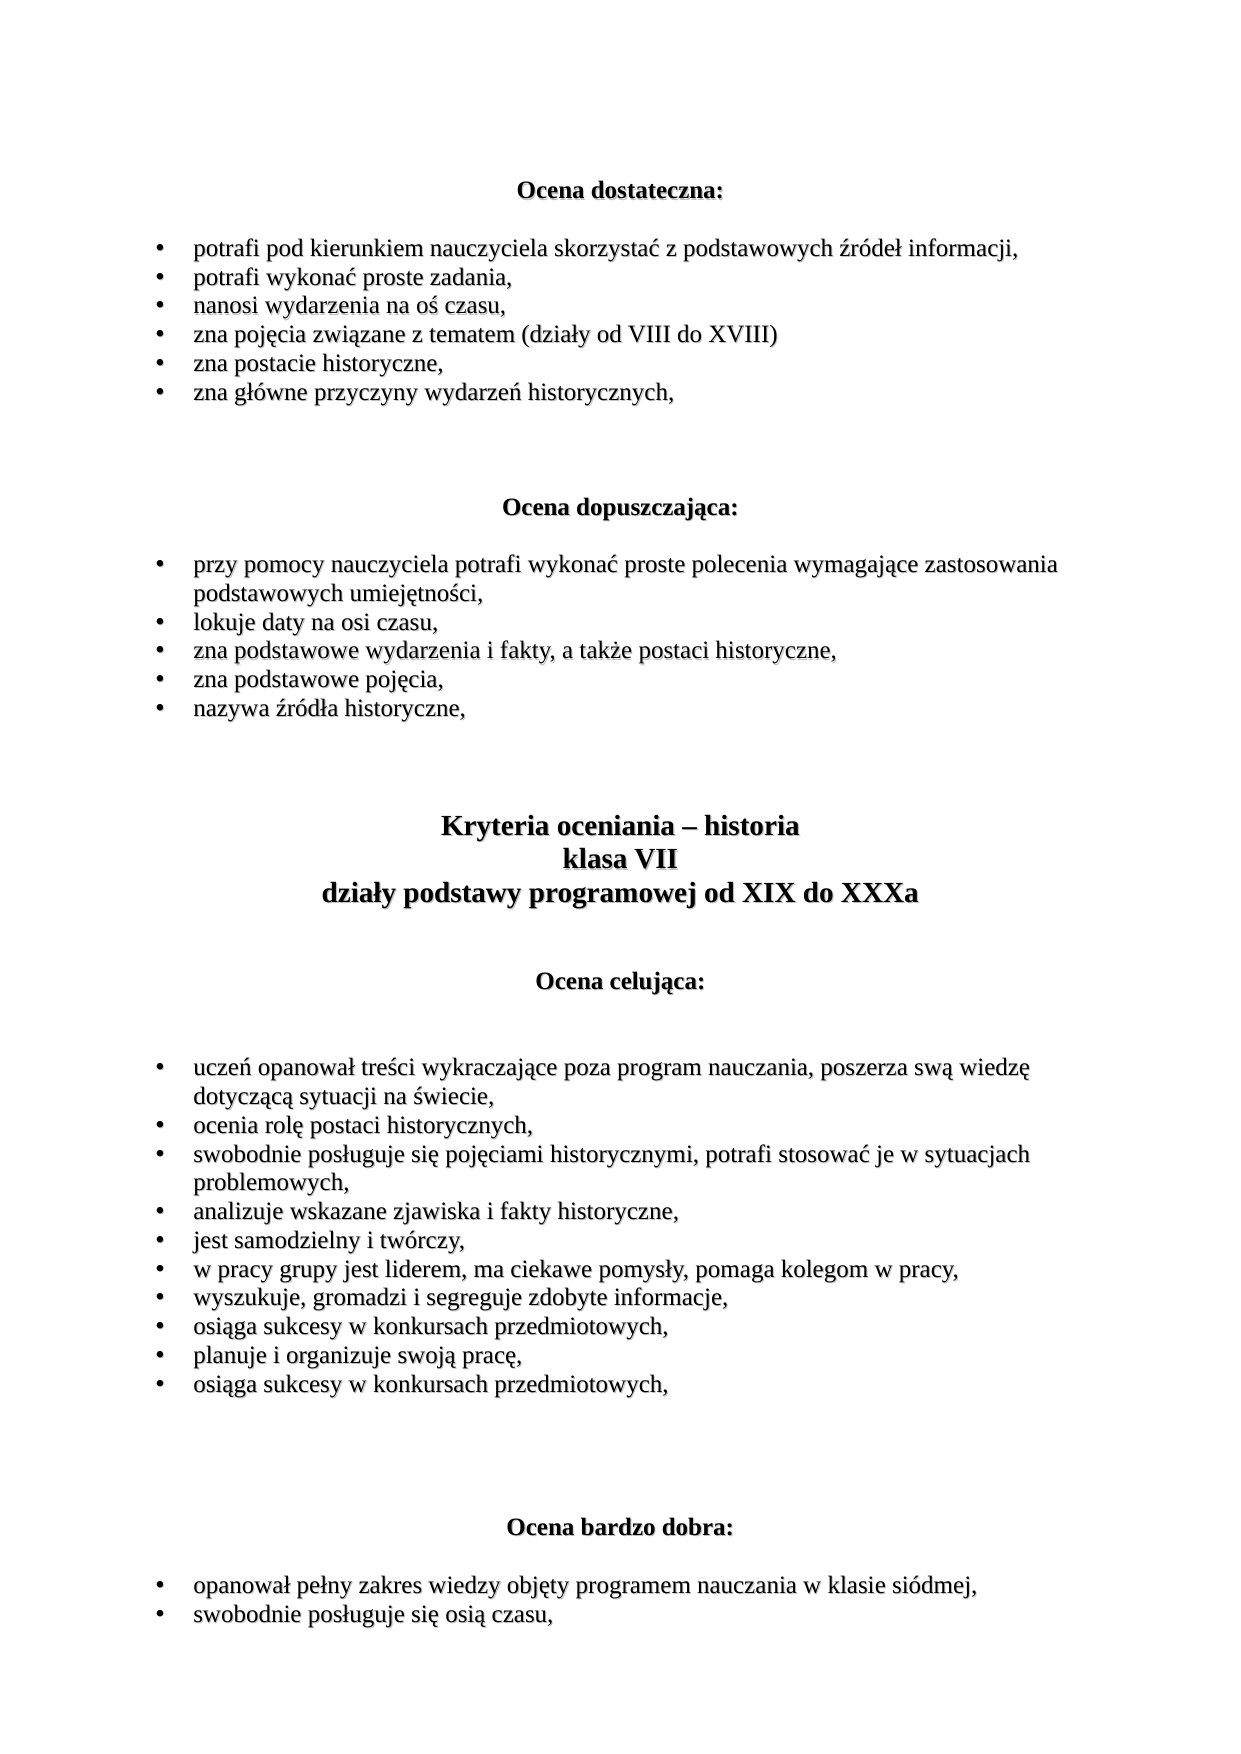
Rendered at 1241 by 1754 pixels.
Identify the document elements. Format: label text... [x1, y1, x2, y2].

list potrafi wykonać proste zadania, [156, 262, 1122, 291]
text Ocena dopuszczająca: [118, 492, 1122, 521]
list osiąga sukcesy w konkursach przedmiotowych, [156, 1369, 1122, 1397]
list planuje i organizuje swoją pracę, [156, 1340, 1122, 1369]
list nazywa źródła historyczne, [156, 693, 1122, 722]
text Kryteria oceniania – historia [118, 808, 1122, 842]
list zna główne przyczyny wydarzeń historycznych, [156, 377, 1122, 406]
list uczeń opanował treści wykraczające poza program nauczania, poszerza swą wiedzę dotyczącą sytuacji na świecie, [156, 1052, 1122, 1110]
list wyszukuje, gromadzi i segreguje zdobyte informacje, [156, 1282, 1122, 1311]
text Ocena dostateczna: [118, 176, 1122, 204]
list swobodnie posługuje się pojęciami historycznymi, potrafi stosować je w sytuacjach problemowych, [156, 1139, 1122, 1196]
text Ocena bardzo dobra: [118, 1512, 1122, 1541]
list przy pomocy nauczyciela potrafi wykonać proste polecenia wymagające zastosowania podstawowych umiejętności, [156, 549, 1122, 607]
list swobodnie posługuje się osią czasu, [156, 1599, 1122, 1627]
list lokuje daty na osi czasu, [156, 607, 1122, 636]
list w pracy grupy jest liderem, ma ciekawe pomysły, pomaga kolegom w pracy, [156, 1254, 1122, 1282]
text klasa VII [118, 842, 1122, 875]
list nanosi wydarzenia na oś czasu, [156, 291, 1122, 319]
text działy podstawy programowej od XIX do XXXa [118, 875, 1122, 909]
list zna podstawowe pojęcia, [156, 664, 1122, 693]
list ocenia rolę postaci historycznych, [156, 1110, 1122, 1139]
list potrafi pod kierunkiem nauczyciela skorzystać z podstawowych źródeł informacji, [156, 233, 1122, 262]
list osiąga sukcesy w konkursach przedmiotowych, [156, 1311, 1122, 1340]
list opanował pełny zakres wiedzy objęty programem nauczania w klasie siódmej, [156, 1570, 1122, 1599]
list zna pojęcia związane z tematem (działy od VIII do XVIII) [156, 319, 1122, 348]
list zna postacie historyczne, [156, 348, 1122, 377]
list analizuje wskazane zjawiska i fakty historyczne, [156, 1196, 1122, 1225]
list jest samodzielny i twórczy, [156, 1225, 1122, 1254]
text Ocena celująca: [118, 966, 1122, 995]
list zna podstawowe wydarzenia i fakty, a także postaci historyczne, [156, 636, 1122, 664]
